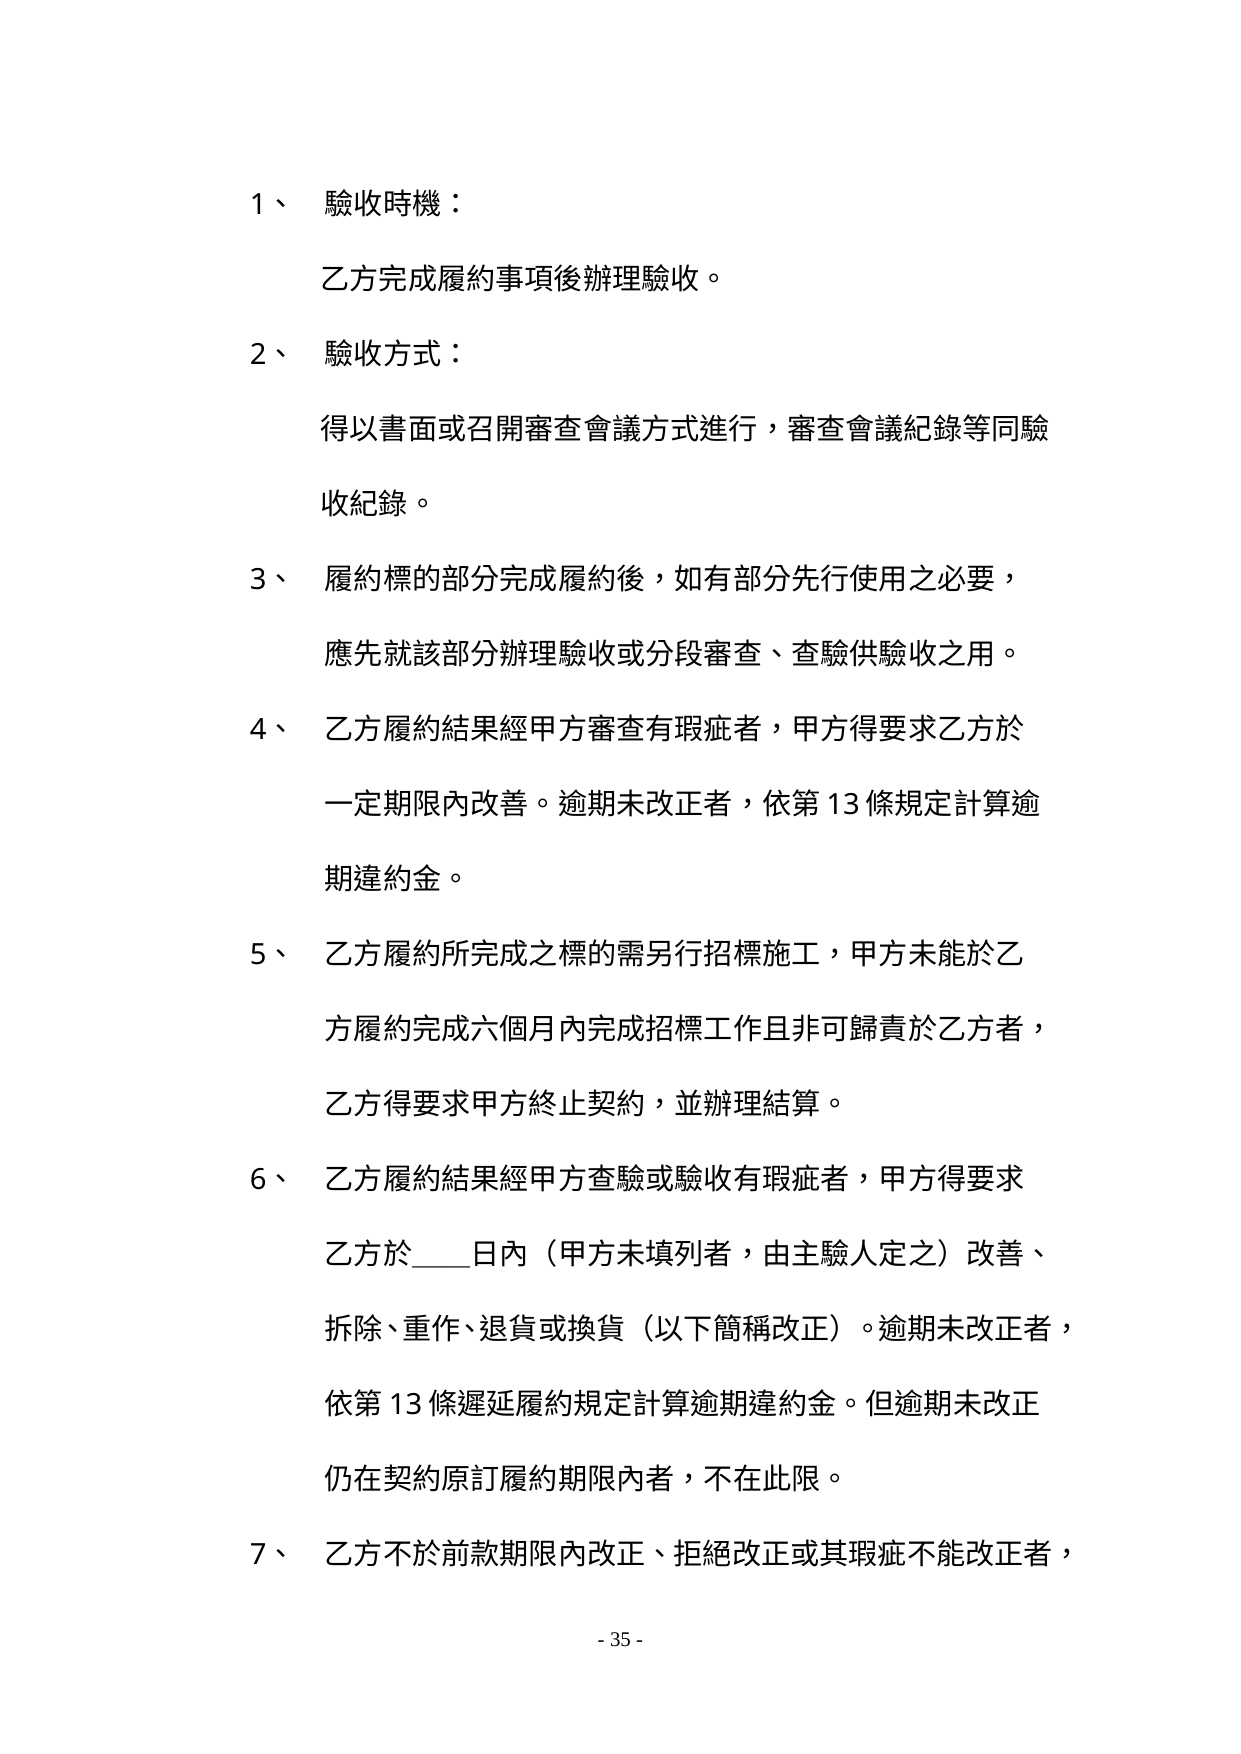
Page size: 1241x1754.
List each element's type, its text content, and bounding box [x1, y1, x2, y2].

list 乙方不於前款期限內改正、拒絕改正或其瑕疵不能改正者，甲方得採行下列措施之一： [249, 1514, 1053, 1589]
list 驗收方式： [249, 314, 1053, 389]
list 驗收時機： [249, 164, 1053, 239]
list 乙方履約結果經甲方審查有瑕疵者，甲方得要求乙方於一定期限內改善。逾期未改正者，依第13條規定計算逾期違約金。 [249, 689, 1053, 914]
list 乙方履約所完成之標的需另行招標施工，甲方未能於乙方履約完成六個月內完成招標工作且非可歸責於乙方者，乙方得要求甲方終止契約，並辦理結算。 [249, 914, 1053, 1139]
text 得以書面或召開審查會議方式進行，審查會議紀錄等同驗收紀錄。 [320, 389, 1053, 539]
list 履約標的部分完成履約後，如有部分先行使用之必要，應先就該部分辦理驗收或分段審查、查驗供驗收之用。 [249, 539, 1053, 689]
text 乙方完成履約事項後辦理驗收。 [320, 239, 1053, 314]
list 乙方履約結果經甲方查驗或驗收有瑕疵者，甲方得要求乙方於＿＿日內（甲方未填列者，由主驗人定之）改善、拆除、重作、退貨或換貨（以下簡稱改正）。逾期未改正者，依第13條遲延履約規定計算逾期違約金。但逾期未改正仍在契約原訂履約期限內者，不在此限。 [249, 1139, 1053, 1514]
